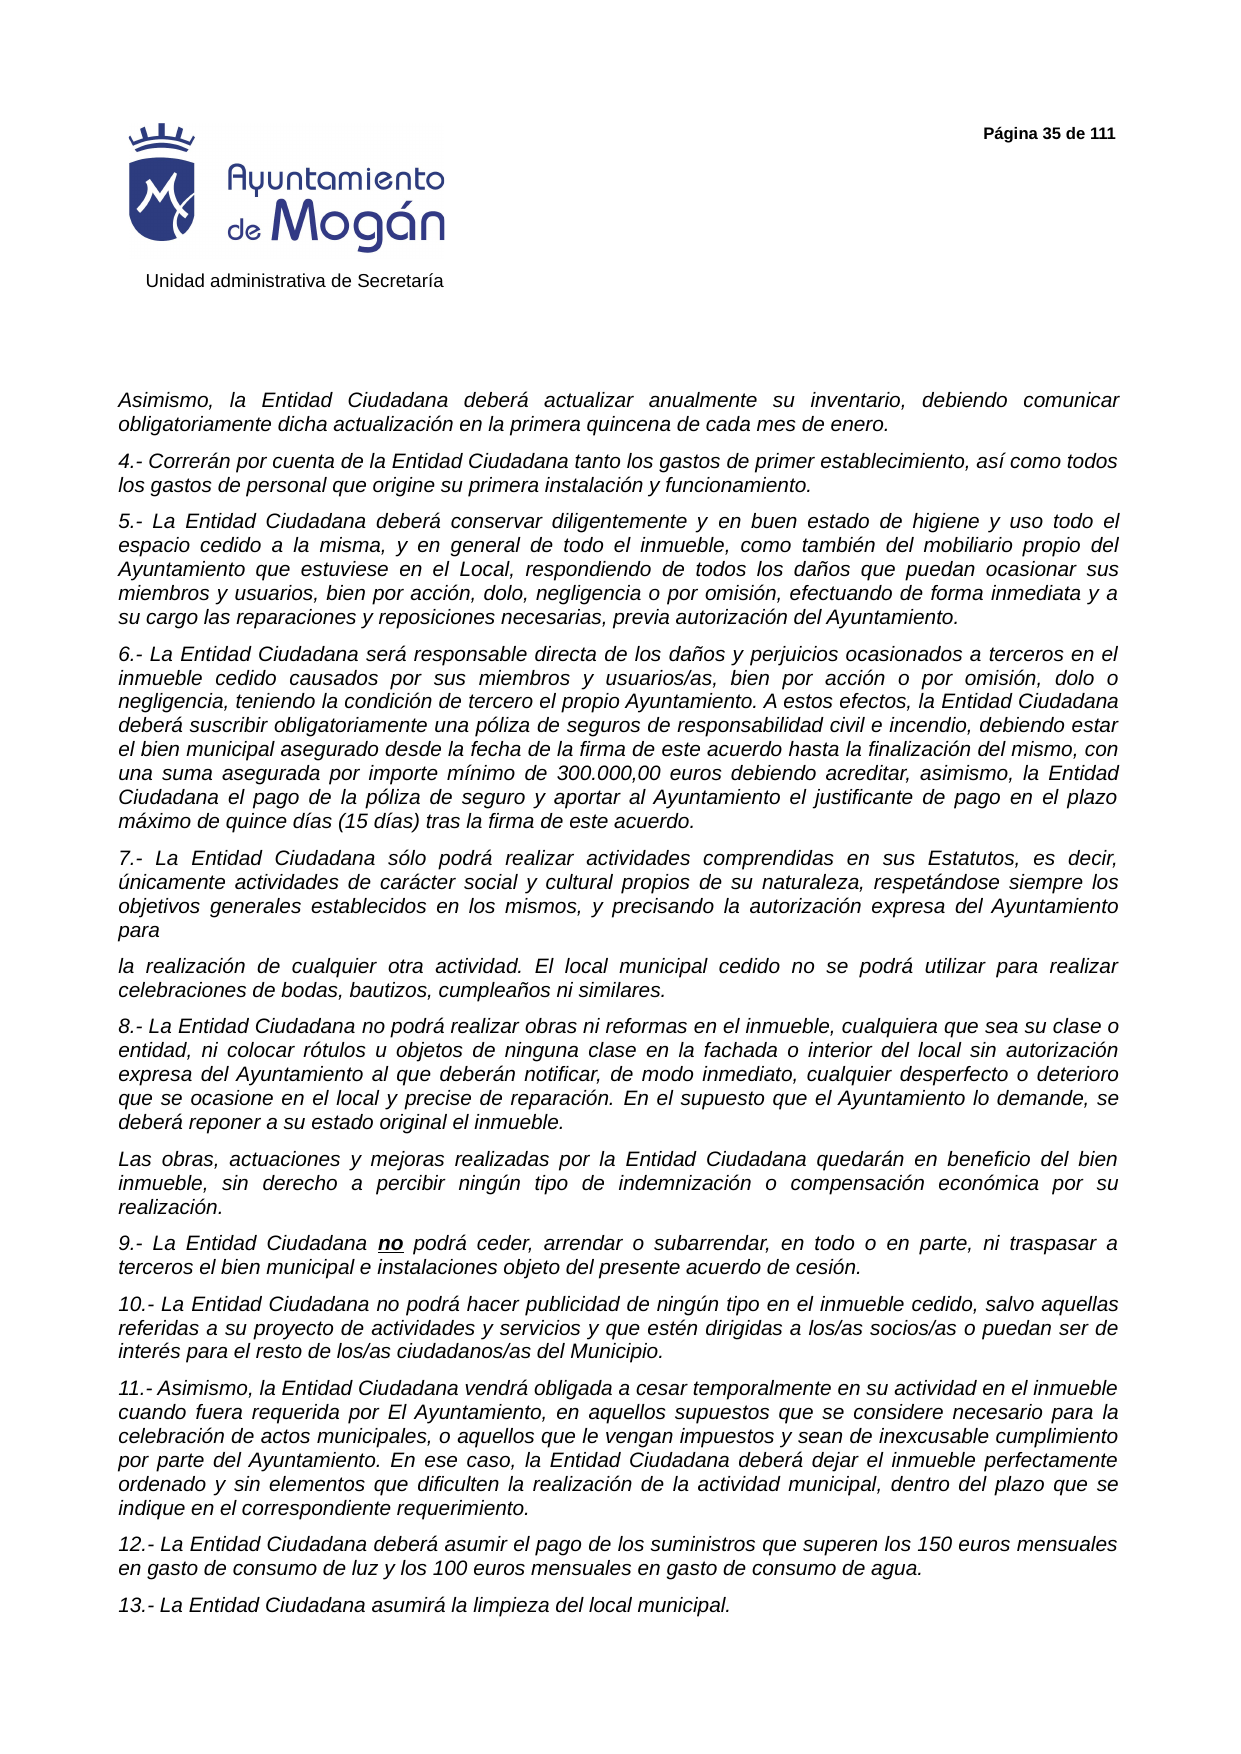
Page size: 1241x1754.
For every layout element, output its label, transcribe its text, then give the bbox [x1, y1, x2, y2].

text 6.- La Entidad Ciudadana será responsable directa de los daños y perjuicios ocasionados a terceros en el inmueble cedido causados por sus miembros y usuarios/as, bien por acción o por omisión, dolo o negligencia, teniendo la condición de tercero el propio Ayuntamiento. A estos efectos, la Entidad Ciudadana deberá suscribir obligatoriamente una póliza de seguros de responsabilidad civil e incendio, debiendo estar el bien municipal asegurado desde la fecha de la firma de este acuerdo hasta la finalización del mismo, con una suma asegurada por importe mínimo de 300.000,00 euros debiendo acreditar, asimismo, la Entidad Ciudadana el pago de la póliza de seguro y aportar al Ayuntamiento el justificante de pago en el plazo máximo de quince días (15 días) tras la firma de este acuerdo. [118, 641, 1122, 833]
text 4.- Correrán por cuenta de la Entidad Ciudadana tanto los gastos de primer establecimiento, así como todos los gastos de personal que origine su primera instalación y funcionamiento. [118, 449, 1122, 497]
text 10.- La Entidad Ciudadana no podrá hacer publicidad de ningún tipo en el inmueble cedido, salvo aquellas referidas a su proyecto de actividades y servicios y que estén dirigidas a los/as socios/as o puedan ser de interés para el resto de los/as ciudadanos/as del Municipio. [118, 1291, 1122, 1363]
text 11.- Asimismo, la Entidad Ciudadana vendrá obligada a cesar temporalmente en su actividad en el inmueble cuando fuera requerida por El Ayuntamiento, en aquellos supuestos que se considere necesario para la celebración de actos municipales, o aquellos que le vengan impuestos y sean de inexcusable cumplimiento por parte del Ayuntamiento. En ese caso, la Entidad Ciudadana deberá dejar el inmueble perfectamente ordenado y sin elementos que dificulten la realización de la actividad municipal, dentro del plazo que se indique en el correspondiente requerimiento. [118, 1376, 1122, 1519]
text 12.- La Entidad Ciudadana deberá asumir el pago de los suministros que superen los 150 euros mensuales en gasto de consumo de luz y los 100 euros mensuales en gasto de consumo de agua. [118, 1532, 1122, 1580]
text 13.- La Entidad Ciudadana asumirá la limpieza del local municipal. [118, 1592, 1122, 1616]
text Las obras, actuaciones y mejoras realizadas por la Entidad Ciudadana quedarán en beneficio del bien inmueble, sin derecho a percibir ningún tipo de indemnización o compensación económica por su realización. [118, 1147, 1122, 1218]
text 8.- La Entidad Ciudadana no podrá realizar obras ni reformas en el inmueble, cualquiera que sea su clase o entidad, ni colocar rótulos u objetos de ninguna clase en la fachada o interior del local sin autorización expresa del Ayuntamiento al que deberán notificar, de modo inmediato, cualquier desperfecto o deterioro que se ocasione en el local y precise de reparación. En el supuesto que el Ayuntamiento lo demande, se deberá reponer a su estado original el inmueble. [118, 1014, 1122, 1134]
text 9.- La Entidad Ciudadana no podrá ceder, arrendar o subarrendar, en todo o en parte, ni traspasar a terceros el bien municipal e instalaciones objeto del presente acuerdo de cesión. [118, 1231, 1122, 1279]
text 7.- La Entidad Ciudadana sólo podrá realizar actividades comprendidas en sus Estatutos, es decir, únicamente actividades de carácter social y cultural propios de su naturaleza, respetándose siempre los objetivos generales establecidos en los mismos, y precisando la autorización expresa del Ayuntamiento para [118, 846, 1122, 941]
picture [128, 123, 445, 259]
text la realización de cualquier otra actividad. El local municipal cedido no se podrá utilizar para realizar celebraciones de bodas, bautizos, cumpleaños ni similares. [118, 954, 1122, 1002]
text Asimismo, la Entidad Ciudadana deberá actualizar anualmente su inventario, debiendo comunicar obligatoriamente dicha actualización en la primera quincena de cada mes de enero. [118, 388, 1122, 436]
text 5.- La Entidad Ciudadana deberá conservar diligentemente y en buen estado de higiene y uso todo el espacio cedido a la misma, y en general de todo el inmueble, como también del mobiliario propio del Ayuntamiento que estuviese en el Local, respondiendo de todos los daños que puedan ocasionar sus miembros y usuarios, bien por acción, dolo, negligencia o por omisión, efectuando de forma inmediata y a su cargo las reparaciones y reposiciones necesarias, previa autorización del Ayuntamiento. [118, 509, 1122, 629]
